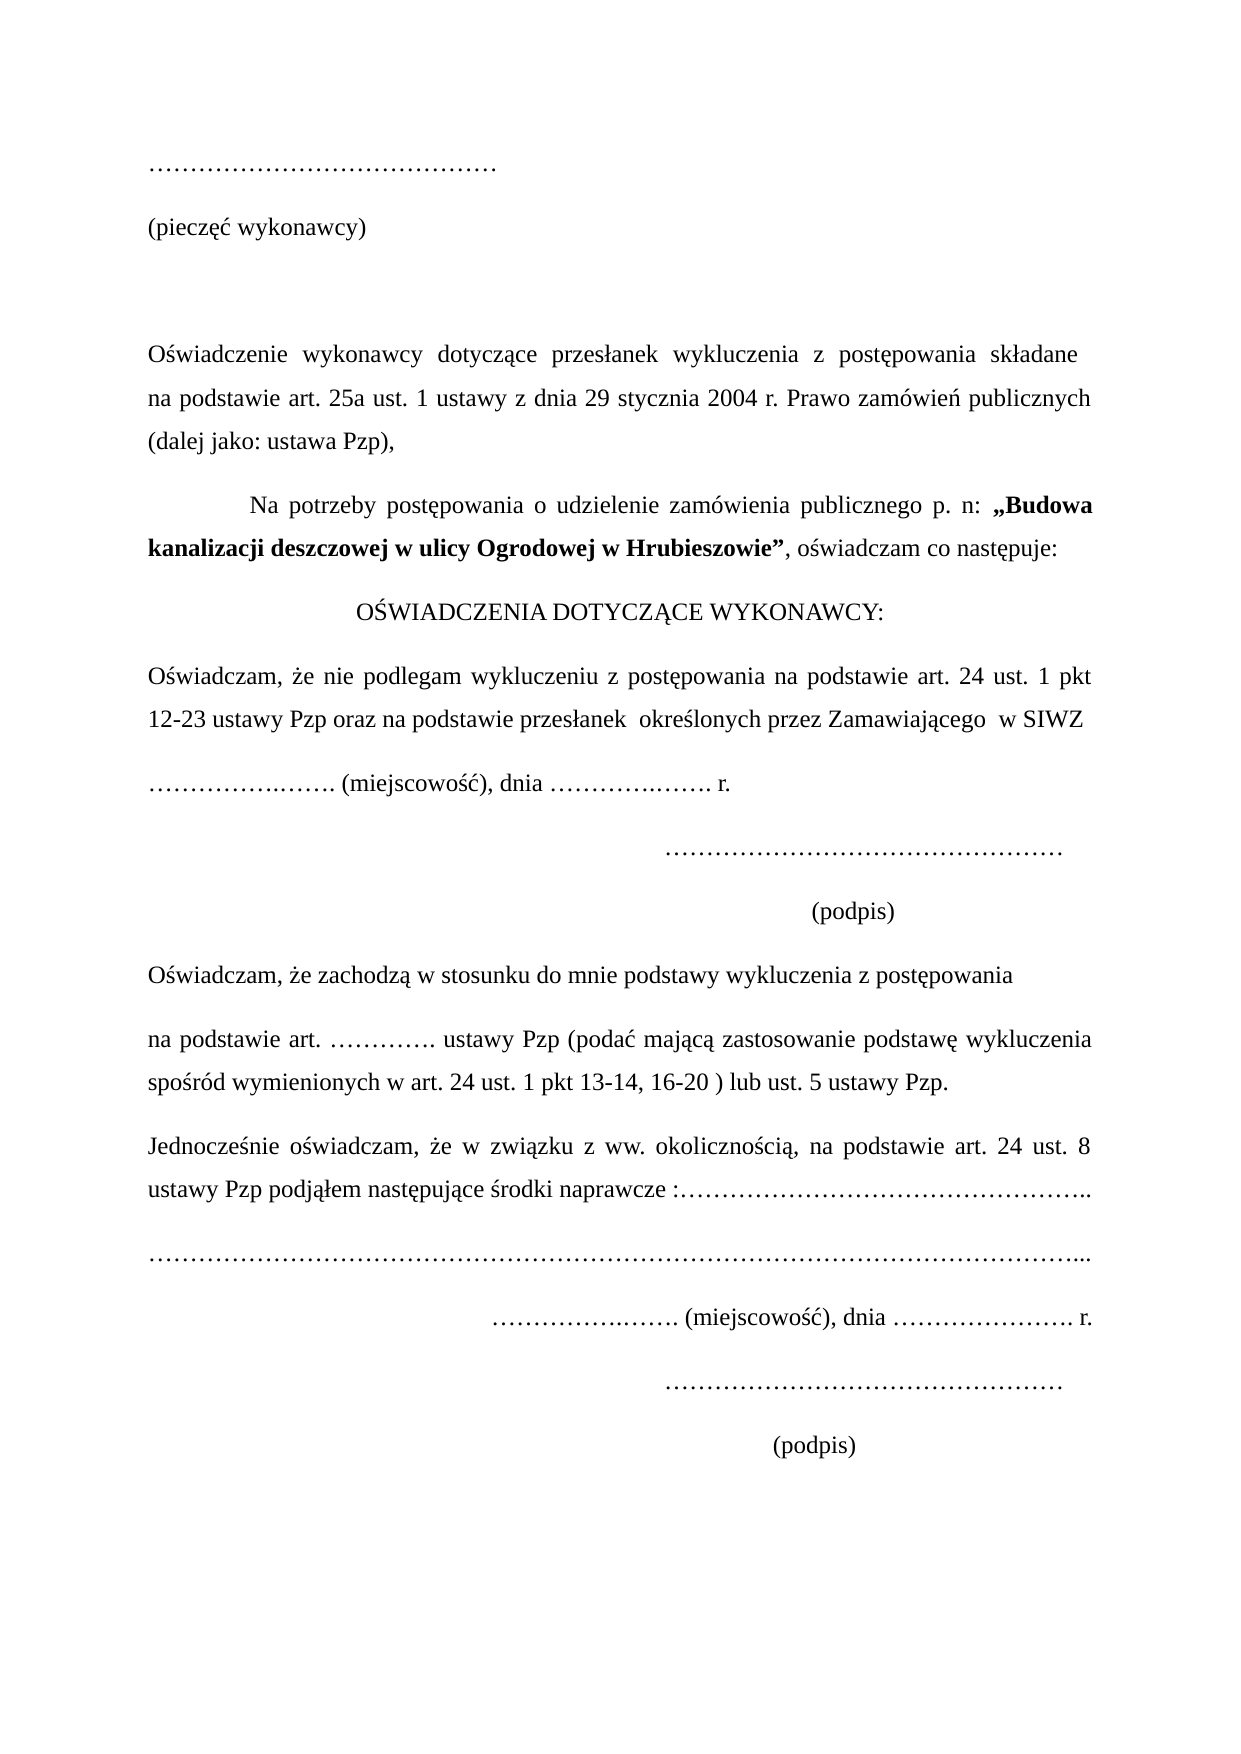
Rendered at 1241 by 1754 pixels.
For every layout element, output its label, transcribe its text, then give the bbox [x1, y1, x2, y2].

text …………………………………………………………………………………………………... [148, 1238, 1093, 1267]
text (podpis) [148, 896, 1093, 924]
text OŚWIADCZENIA DOTYCZĄCE WYKONAWCY: [148, 597, 1093, 626]
text Oświadczam, że zachodzą w stosunku do mnie podstawy wykluczenia z postępowania [148, 960, 1093, 988]
text Oświadczam, że nie podlegam wykluczeniu z postępowania na podstawie art. 24 ust. 1 pkt 12-23 ustawy Pzp oraz na podstawie przesłanek określonych przez Zamawiającego w SIWZ [148, 661, 1093, 733]
text …………….……. (miejscowość), dnia …………………. r. [148, 1302, 1093, 1331]
text ………………………………………… [148, 1366, 1093, 1394]
text …………….……. (miejscowość), dnia ………….……. r. [148, 768, 1093, 797]
text Oświadczenie wykonawcy dotyczące przesłanek wykluczenia z postępowania składane na podstawie art. 25a ust. 1 ustawy z dnia 29 stycznia 2004 r. Prawo zamówień publicznych (dalej jako: ustawa Pzp), [148, 339, 1093, 454]
text Na potrzeby postępowania o udzielenie zamówienia publicznego p. n: „Budowa kanalizacji deszczowej w ulicy Ogrodowej w Hrubieszowie”, oświadczam co następuje: [148, 490, 1093, 562]
text Jednocześnie oświadczam, że w związku z ww. okolicznością, na podstawie art. 24 ust. 8 ustawy Pzp podjąłem następujące środki naprawcze :………………………………………….. [148, 1131, 1093, 1203]
text …………………………………… [148, 148, 1093, 176]
text (pieczęć wykonawcy) [148, 212, 1093, 240]
text (podpis) [148, 1430, 1093, 1458]
text ………………………………………… [148, 832, 1093, 861]
text na podstawie art. …………. ustawy Pzp (podać mającą zastosowanie podstawę wykluczenia spośród wymienionych w art. 24 ust. 1 pkt 13-14, 16-20 ) lub ust. 5 ustawy Pzp. [148, 1024, 1093, 1096]
